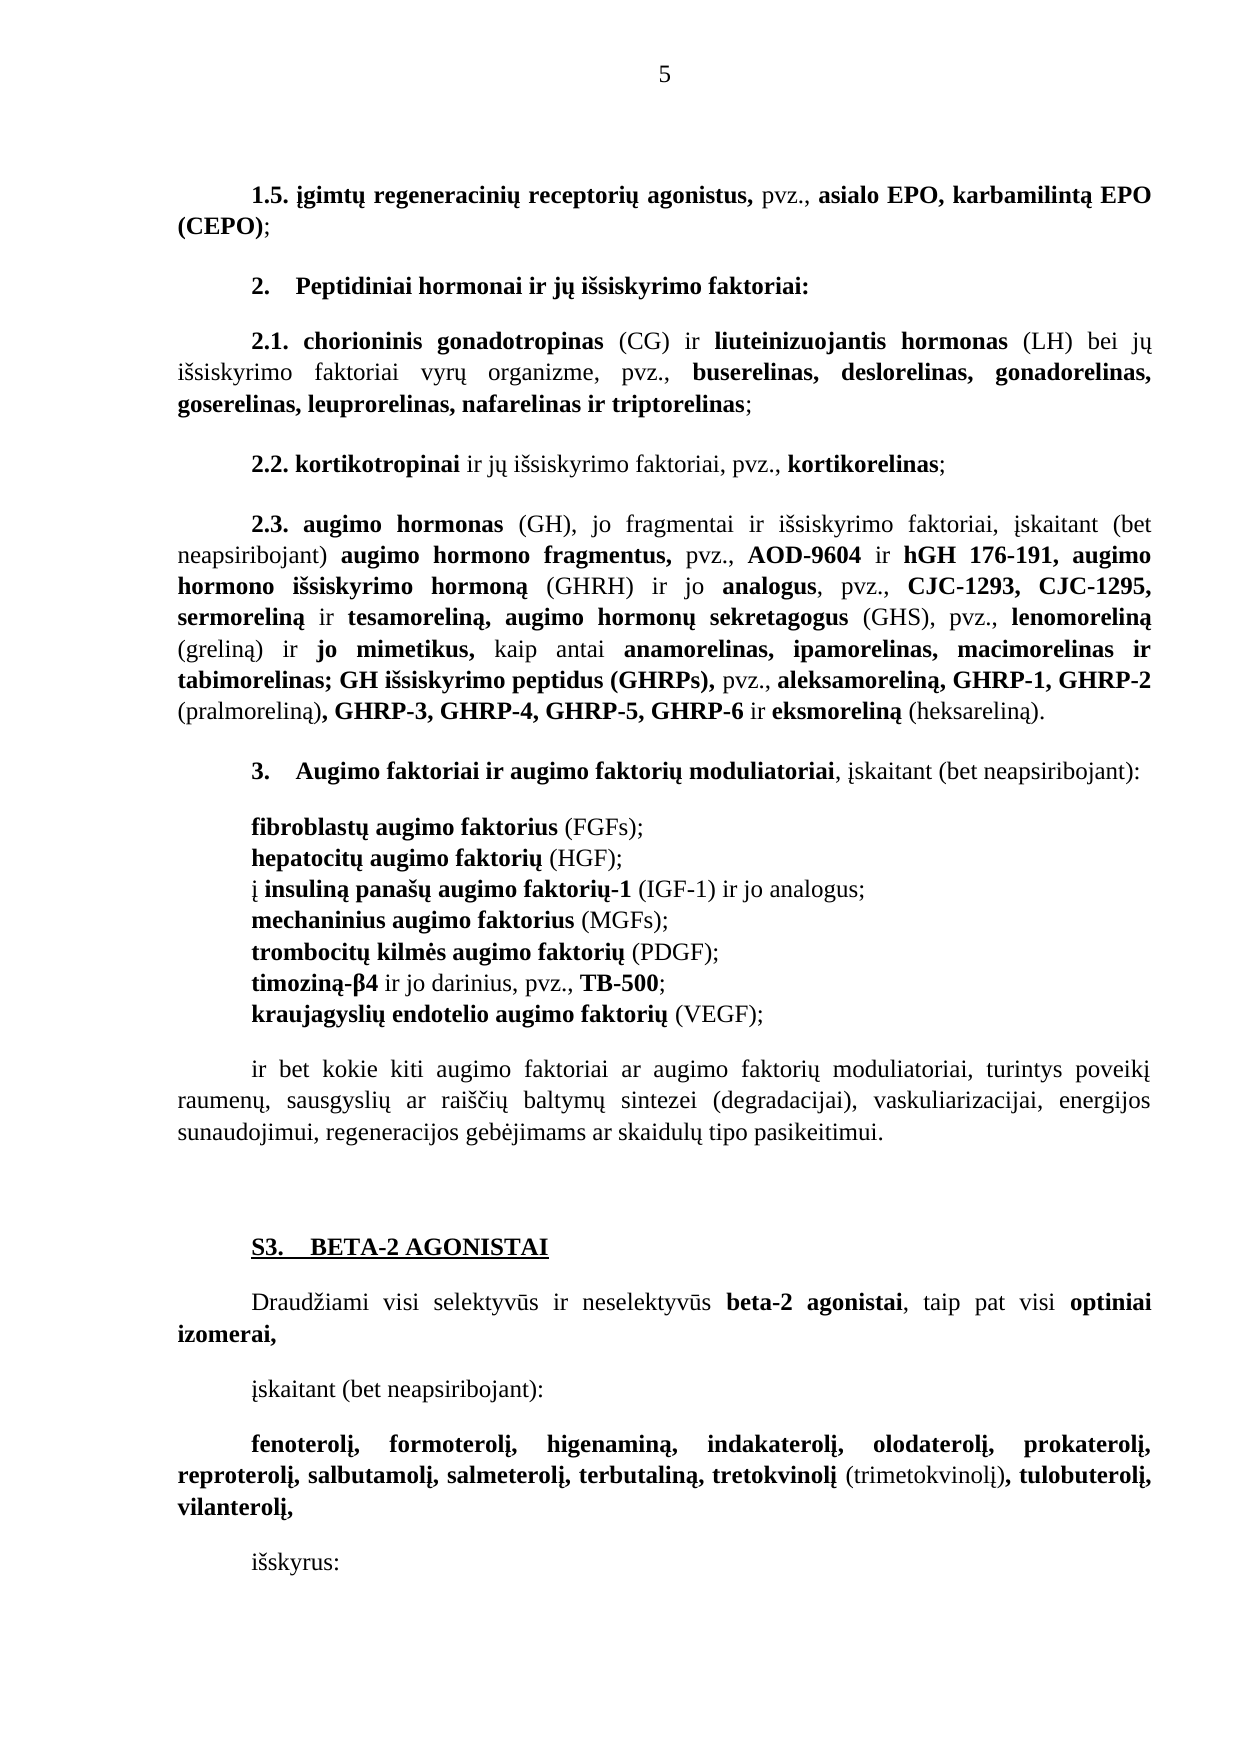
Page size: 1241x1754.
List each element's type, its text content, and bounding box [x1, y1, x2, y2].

text kraujagyslių endotelio augimo faktorių (VEGF); [177, 997, 1152, 1028]
text Draudžiami visi selektyvūs ir neselektyvūs beta-2 agonistai, taip pat visi optiniai izomerai, [177, 1285, 1152, 1347]
text įskaitant (bet neapsiribojant): [177, 1372, 1152, 1403]
text S3. BETA-2 AGONISTAI [177, 1230, 1152, 1261]
text fibroblastų augimo faktorius (FGFs); [177, 809, 1152, 840]
text trombocitų kilmės augimo faktorių (PDGF); [177, 934, 1152, 965]
text išskyrus: [177, 1545, 1152, 1576]
text 2. Peptidiniai hormonai ir jų išsiskyrimo faktoriai: [177, 268, 1152, 300]
text ir bet kokie kiti augimo faktoriai ar augimo faktorių moduliatoriai, turintys poveikį raumenų, sausgyslių ar raiščių baltymų sintezei (degradacijai), vaskuliarizacijai, energijos sunaudojimui, regeneracijos gebėjimams ar skaidulų tipo pasikeitimui. [177, 1052, 1152, 1146]
text 2.2. kortikotropinai ir jų išsiskyrimo faktoriai, pvz., kortikorelinas; [177, 446, 1152, 477]
text į insuliną panašų augimo faktorių-1 (IGF-1) ir jo analogus; [177, 872, 1152, 903]
text 2.1. chorioninis gonadotropinas (CG) ir liuteinizuojantis hormonas (LH) bei jų išsiskyrimo faktoriai vyrų organizme, pvz., buserelinas, deslorelinas, gonadorelinas, goserelinas, leuprorelinas, nafarelinas ir triptorelinas; [177, 324, 1152, 417]
text hepatocitų augimo faktorių (HGF); [177, 840, 1152, 872]
text fenoterolį, formoterolį, higenaminą, indakaterolį, olodaterolį, prokaterolį, reproterolį, salbutamolį, salmeterolį, terbutaliną, tretokvinolį (trimetokvinolį), tulobuterolį, vilanterolį, [177, 1427, 1152, 1521]
text 1.5. įgimtų regeneracinių receptorių agonistus, pvz., asialo EPO, karbamilintą EPO (CEPO); [177, 177, 1152, 240]
text 3. Augimo faktoriai ir augimo faktorių moduliatoriai, įskaitant (bet neapsiribojant): [251, 754, 1152, 785]
text timoziną-β4 ir jo darinius, pvz., TB-500; [177, 965, 1152, 997]
text mechaninius augimo faktorius (MGFs); [177, 903, 1152, 934]
text 2.3. augimo hormonas (GH), jo fragmentai ir išsiskyrimo faktoriai, įskaitant (bet neapsiribojant) augimo hormono fragmentus, pvz., AOD-9604 ir hGH 176-191, augimo hormono išsiskyrimo hormoną (GHRH) ir jo analogus, pvz., CJC-1293, CJC-1295, sermoreliną ir tesamoreliną, augimo hormonų sekretagogus (GHS), pvz., lenomoreliną (greliną) ir jo mimetikus, kaip antai anamorelinas, ipamorelinas, macimorelinas ir tabimorelinas; GH išsiskyrimo peptidus (GHRPs), pvz., aleksamoreliną, GHRP-1, GHRP-2 (pralmoreliną), GHRP-3, GHRP-4, GHRP-5, GHRP-6 ir eksmoreliną (heksareliną). [177, 506, 1152, 725]
